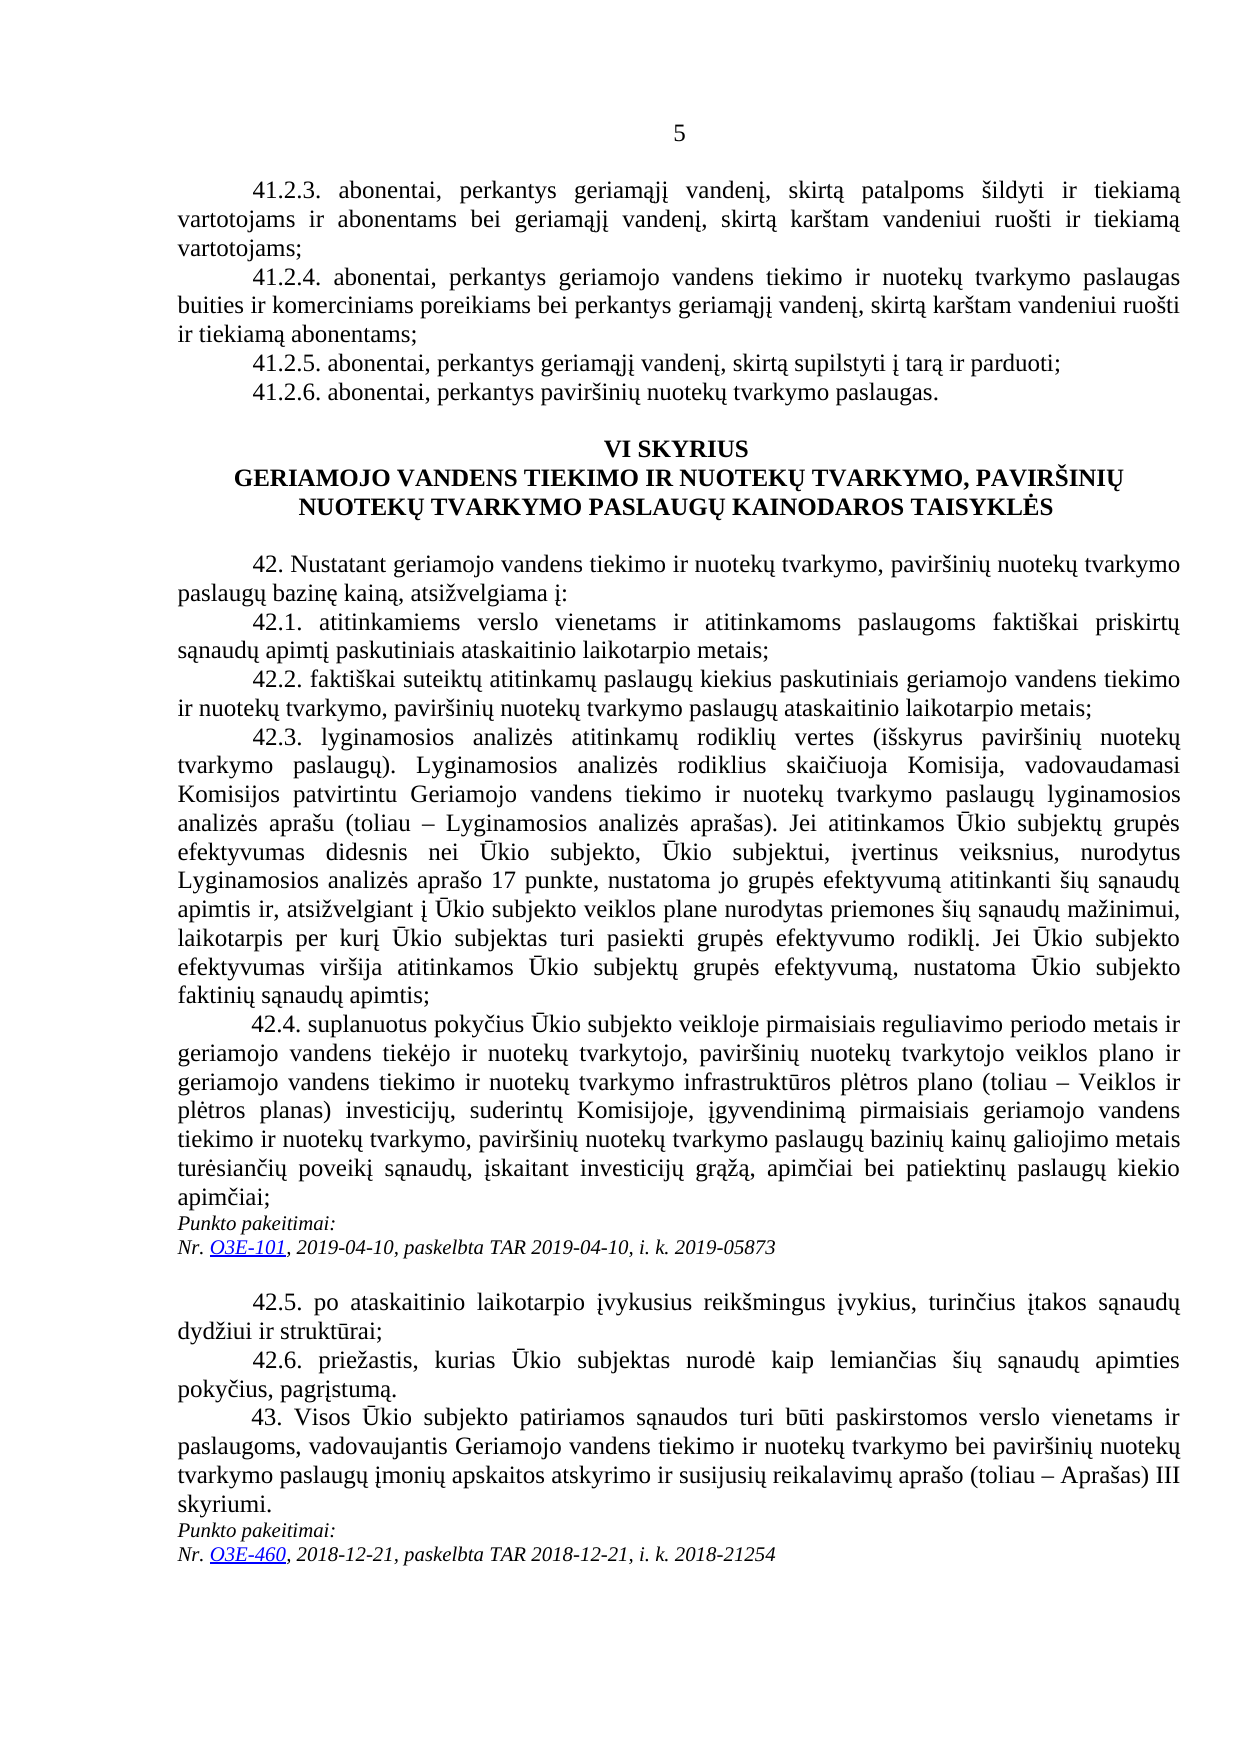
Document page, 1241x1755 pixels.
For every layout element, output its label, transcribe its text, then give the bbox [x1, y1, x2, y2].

text 42.3. lyginamosios analizės atitinkamų rodiklių vertes (išskyrus paviršinių nuotekų tvarkymo paslaugų). Lyginamosios analizės rodiklius skaičiuoja Komisija, vadovaudamasi Komisijos patvirtintu Geriamojo vandens tiekimo ir nuotekų tvarkymo paslaugų lyginamosios analizės aprašu (toliau – Lyginamosios analizės aprašas). Jei atitinkamos Ūkio subjektų grupės efektyvumas didesnis nei Ūkio subjekto, Ūkio subjektui, įvertinus veiksnius, nurodytus Lyginamosios analizės aprašo 17 punkte, nustatoma jo grupės efektyvumą atitinkanti šių sąnaudų apimtis ir, atsižvelgiant į Ūkio subjekto veiklos plane nurodytas priemones šių sąnaudų mažinimui, laikotarpis per kurį Ūkio subjektas turi pasiekti grupės efektyvumo rodiklį. Jei Ūkio subjekto efektyvumas viršija atitinkamos Ūkio subjektų grupės efektyvumą, nustatoma Ūkio subjekto faktinių sąnaudų apimtis; [177, 722, 1181, 1009]
text 42.2. faktiškai suteiktų atitinkamų paslaugų kiekius paskutiniais geriamojo vandens tiekimo ir nuotekų tvarkymo, paviršinių nuotekų tvarkymo paslaugų ataskaitinio laikotarpio metais; [177, 664, 1181, 722]
text 43. Visos Ūkio subjekto patiriamos sąnaudos turi būti paskirstomos verslo vienetams ir paslaugoms, vadovaujantis Geriamojo vandens tiekimo ir nuotekų tvarkymo bei paviršinių nuotekų tvarkymo paslaugų įmonių apskaitos atskyrimo ir susijusių reikalavimų aprašo (toliau – Aprašas) III skyriumi. [177, 1402, 1181, 1517]
text 41.2.4. abonentai, perkantys geriamojo vandens tiekimo ir nuotekų tvarkymo paslaugas buities ir komerciniams poreikiams bei perkantys geriamąjį vandenį, skirtą karštam vandeniui ruošti ir tiekiamą abonentams; [177, 262, 1181, 348]
text 42.5. po ataskaitinio laikotarpio įvykusius reikšmingus įvykius, turinčius įtakos sąnaudų dydžiui ir struktūrai; [177, 1287, 1181, 1345]
text Punkto pakeitimai: [177, 1517, 1181, 1542]
text Punkto pakeitimai: [177, 1211, 1181, 1235]
text Nr. O3E-460, 2018-12-21, paskelbta TAR 2018-12-21, i. k. 2018-21254 [177, 1542, 1181, 1566]
text Nr. O3E-101, 2019-04-10, paskelbta TAR 2019-04-10, i. k. 2019-05873 [177, 1235, 1181, 1259]
text VI SKYRIUS [177, 434, 1181, 463]
text 41.2.5. abonentai, perkantys geriamąjį vandenį, skirtą supilstyti į tarą ir parduoti; [177, 348, 1181, 377]
text 42.6. priežastis, kurias Ūkio subjektas nurodė kaip lemiančias šių sąnaudų apimties pokyčius, pagrįstumą. [177, 1345, 1181, 1402]
text 42.4. suplanuotus pokyčius Ūkio subjekto veikloje pirmaisiais reguliavimo periodo metais ir geriamojo vandens tiekėjo ir nuotekų tvarkytojo, paviršinių nuotekų tvarkytojo veiklos plano ir geriamojo vandens tiekimo ir nuotekų tvarkymo infrastruktūros plėtros plano (toliau – Veiklos ir plėtros planas) investicijų, suderintų Komisijoje, įgyvendinimą pirmaisiais geriamojo vandens tiekimo ir nuotekų tvarkymo, paviršinių nuotekų tvarkymo paslaugų bazinių kainų galiojimo metais turėsiančių poveikį sąnaudų, įskaitant investicijų grąžą, apimčiai bei patiektinų paslaugų kiekio apimčiai; [177, 1009, 1181, 1211]
text 42.1. atitinkamiems verslo vienetams ir atitinkamoms paslaugoms faktiškai priskirtų sąnaudų apimtį paskutiniais ataskaitinio laikotarpio metais; [177, 607, 1181, 664]
text GERIAMOJO VANDENS TIEKIMO IR NUOTEKŲ TVARKYMO, PAVIRŠINIŲ NUOTEKŲ TVARKYMO PASLAUGŲ KAINODAROS TAISYKLĖS [177, 463, 1181, 521]
text 42. Nustatant geriamojo vandens tiekimo ir nuotekų tvarkymo, paviršinių nuotekų tvarkymo paslaugų bazinę kainą, atsižvelgiama į: [177, 549, 1181, 607]
text 41.2.6. abonentai, perkantys paviršinių nuotekų tvarkymo paslaugas. [177, 377, 1181, 406]
text 41.2.3. abonentai, perkantys geriamąjį vandenį, skirtą patalpoms šildyti ir tiekiamą vartotojams ir abonentams bei geriamąjį vandenį, skirtą karštam vandeniui ruošti ir tiekiamą vartotojams; [177, 176, 1181, 262]
